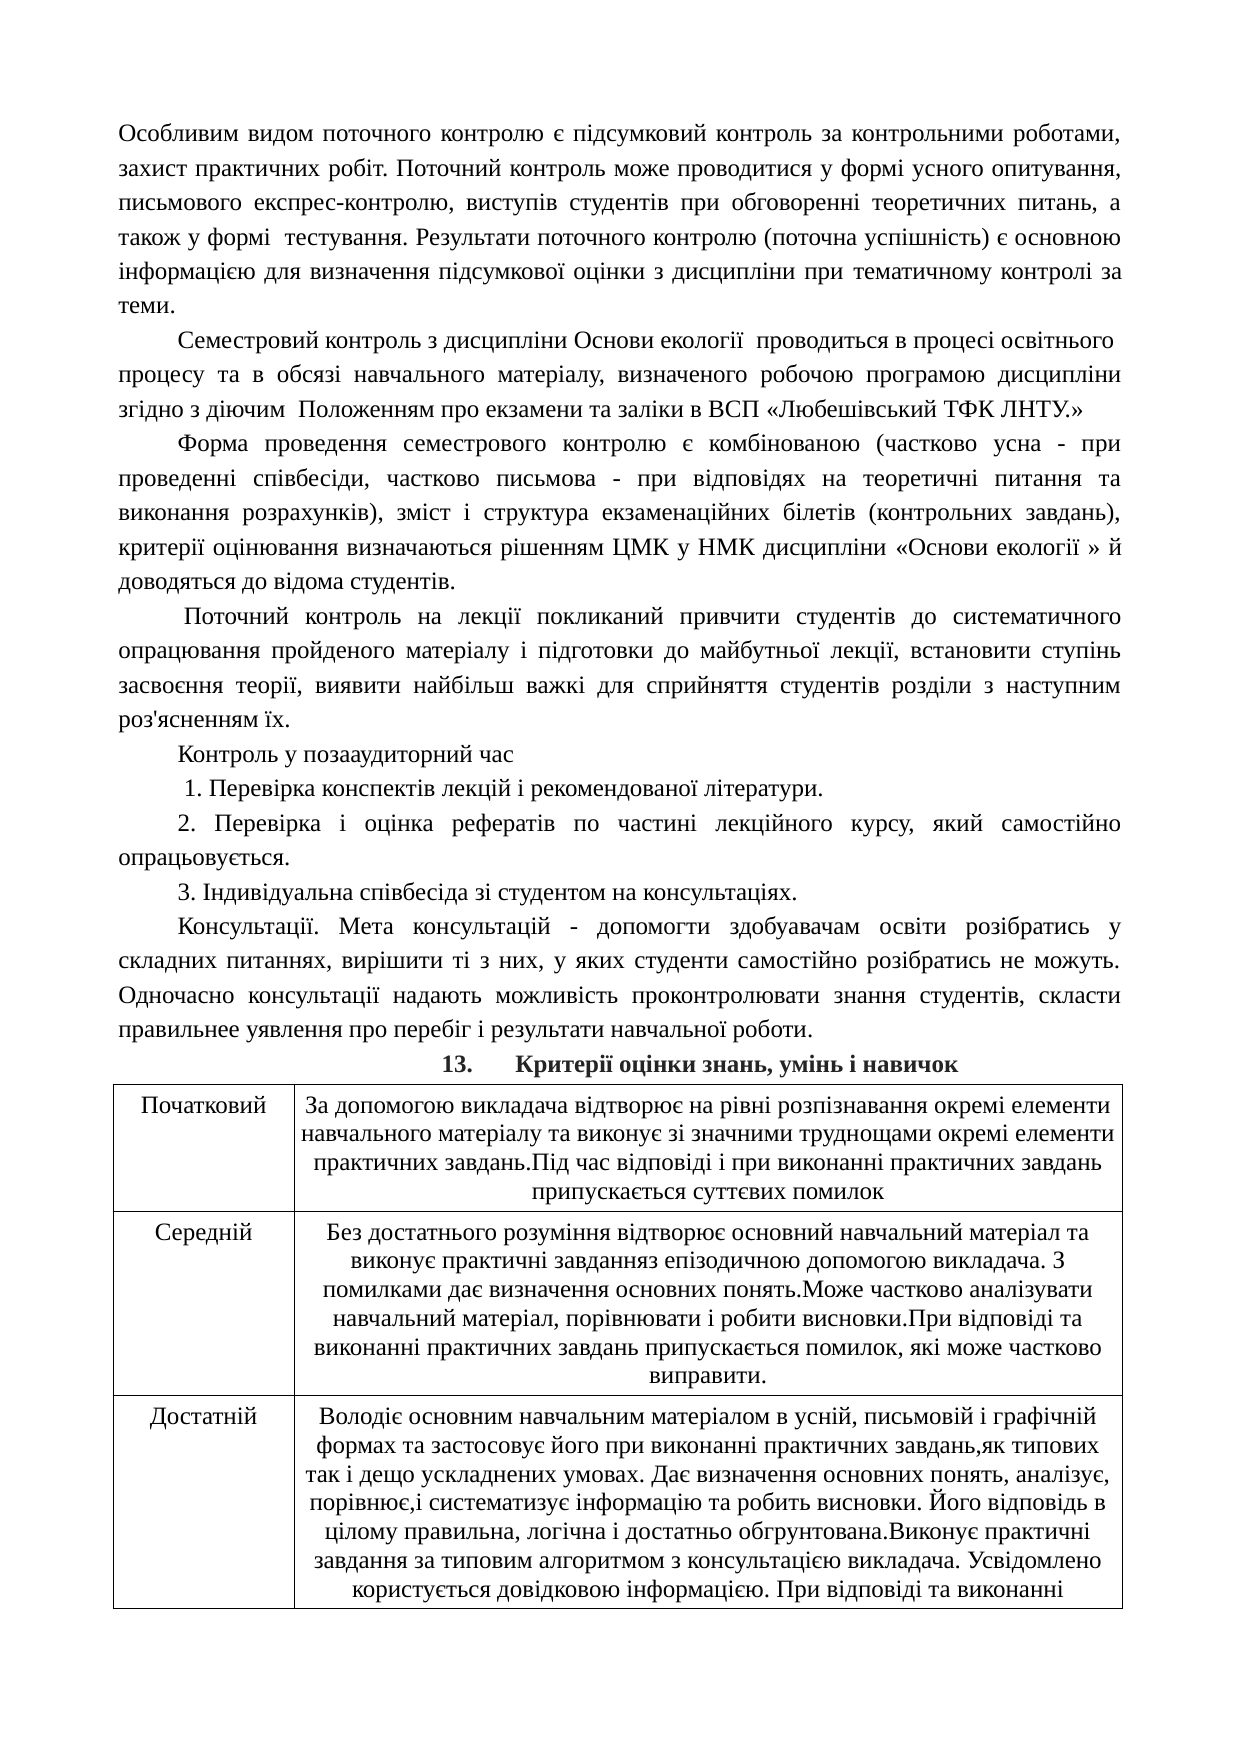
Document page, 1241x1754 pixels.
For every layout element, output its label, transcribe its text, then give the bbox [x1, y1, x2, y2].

table_cell Володіє основним навчальним матеріалом в усній, письмовій і графічній формах та застосовує його при виконанні практичних завдань,як типових так і дещо ускладнених умовах. Дає визначення основних понять, аналізує, порівнює,і систематизує інформацію та робить висновки. Його відповідь в цілому правильна, логічна і достатньо обгрунтована.Виконує практичні завдання за типовим алгоритмом з консультацією викладача. Усвідомлено користується довідковою інформацією. При відповіді та виконанні [295, 1396, 1122, 1608]
list Критерії оцінки знань, умінь і навичок [278, 1049, 1122, 1078]
table_header Початковий [114, 1085, 294, 1211]
table_header За допомогою викладача відтворює на рівні розпізнавання окремі елементи навчального матеріалу та виконує зі значними труднощами окремі елементи практичних завдань.Під час відповіді і при виконанні практичних завдань припускається суттєвих помилок [295, 1085, 1122, 1211]
table_cell Без достатнього розуміння відтворює основний навчальний матеріал та виконує практичні завданняз епізодичною допомогою викладача. З помилками дає визначення основних понять.Може частково аналізувати навчальний матеріал, порівнювати і робити висновки.При відповіді та виконанні практичних завдань припускається помилок, які може частково виправити. [295, 1212, 1122, 1395]
text 1. Перевірка конспектів лекцій і рекомендованої літератури. [118, 773, 1122, 802]
table_cell Середній [114, 1212, 294, 1395]
text Форма проведення семестрового контролю є комбінованою (частково усна - при проведенні співбесіди, частково письмова - при відповідях на теоретичні питання та виконання розрахунків), зміст і структура екзаменаційних білетів (контрольних завдань), критерії оцінювання визначаються рішенням ЦМК у НМК дисципліни «Основи екології » й доводяться до відома студентів. [118, 428, 1122, 595]
text Семестровий контроль з дисципліни Основи екології проводиться в процесі освітнього процесу та в обсязі навчального матеріалу, визначеного робочою програмою дисципліни згідно з діючим Положенням про екзамени та заліки в ВСП «Любешівський ТФК ЛНТУ.» [118, 325, 1122, 423]
text Поточний контроль на лекції покликаний привчити студентів до систематичного опрацювання пройденого матеріалу і підготовки до майбутньої лекції, встановити ступінь засвоєння теорії, виявити найбільш важкі для сприйняття студентів розділи з наступним роз'ясненням їх. [118, 601, 1122, 733]
text 2. Перевірка і оцінка рефератів по частині лекційного курсу, який самостійно опрацьовується. [118, 808, 1122, 871]
text 3. Індивідуальна співбесіда зі студентом на консультаціях. [118, 877, 1122, 905]
table_cell Достатній [114, 1396, 294, 1608]
text Контроль у позааудиторний час [118, 739, 1122, 767]
text Особливим видом поточного контролю є підсумковий контроль за контрольними роботами, захист практичних робіт. Поточний контроль може проводитися у формі усного опитування, письмового експрес-контролю, виступів студентів при обговоренні теоретичних питань, а також у формі тестування. Результати поточного контролю (поточна успішність) є основною інформацією для визначення підсумкової оцінки з дисципліни при тематичному контролі за теми. [118, 118, 1122, 319]
text Консультації. Мета консультацій - допомогти здобуавачам освіти розібратись у складних питаннях, вирішити ті з них, у яких студенти самостійно розібратись не можуть. Одночасно консультації надають можливість проконтролювати знання студентів, скласти правильнее уявлення про перебіг і результати навчальної роботи. [118, 911, 1122, 1043]
